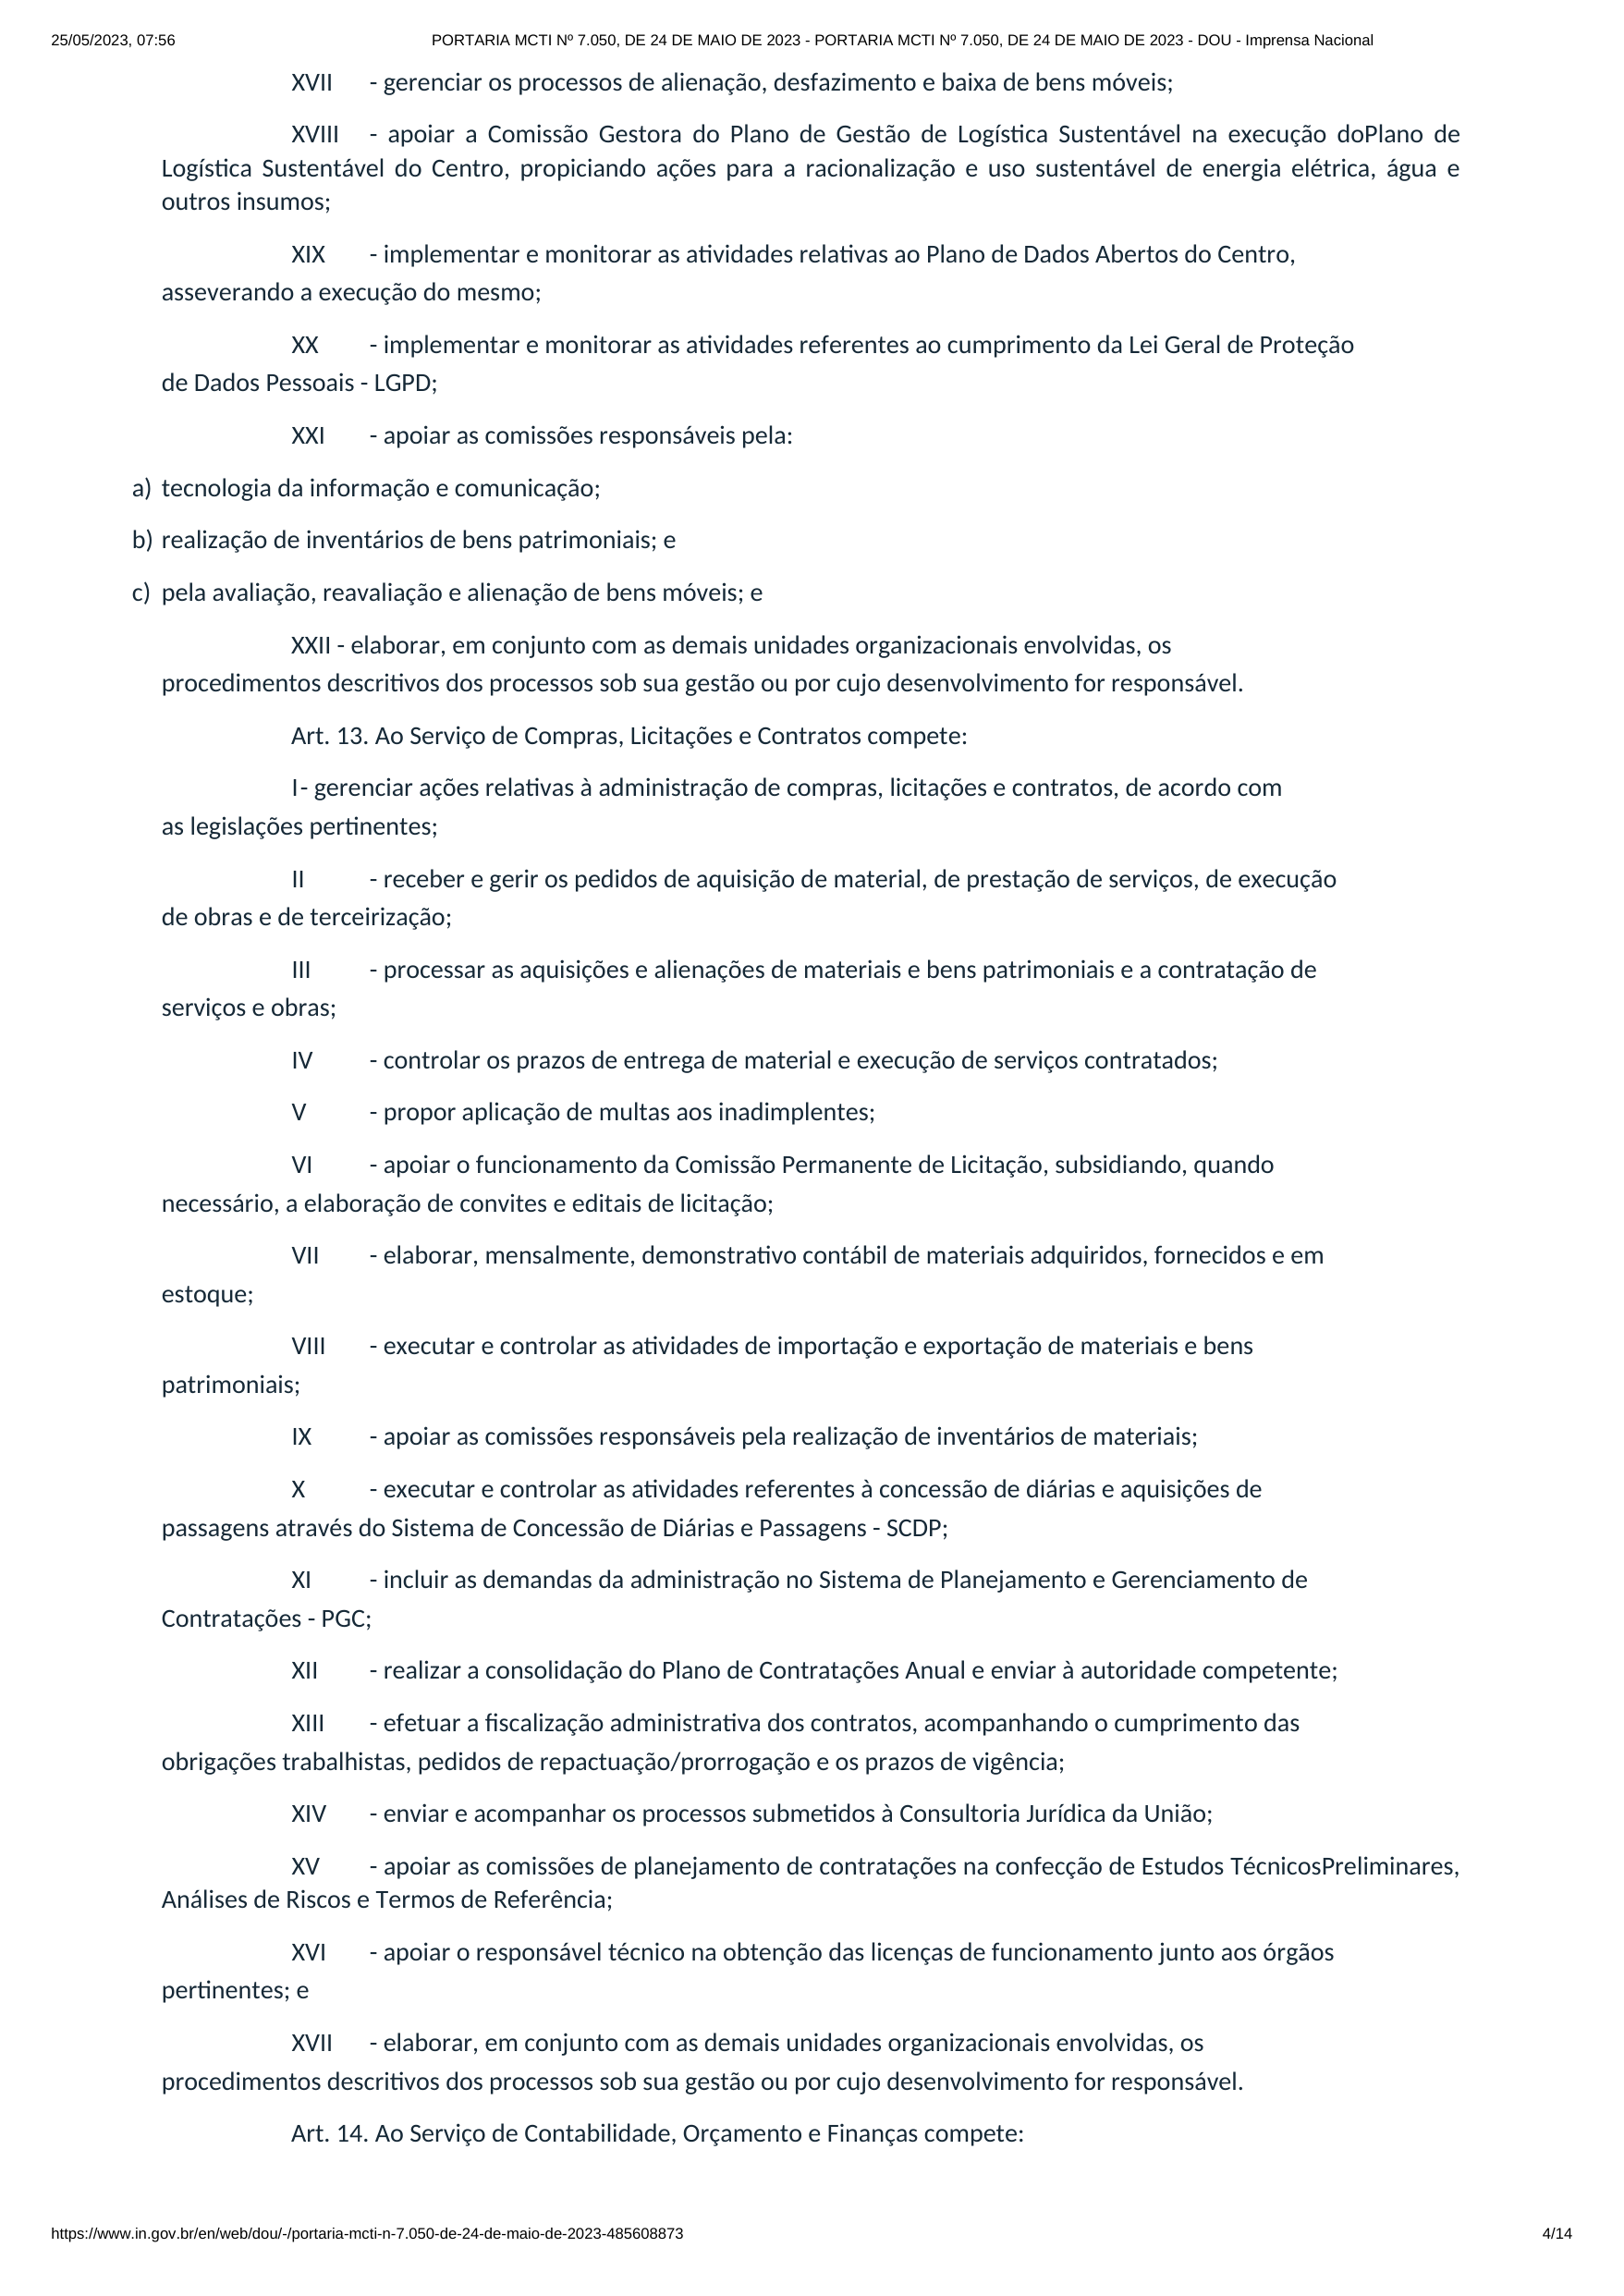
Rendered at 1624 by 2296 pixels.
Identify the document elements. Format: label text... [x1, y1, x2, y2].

text procedimentos descritivos dos processos sob sua gestão ou por cujo desenvolvimento for responsável. [161, 2064, 1462, 2096]
text as legislações pertinentes; [161, 810, 1462, 841]
list - apoiar a Comissão Gestora do Plano de Gestão de Logística Sustentável na execução doPlano de Logística Sustentável do Centro, propiciando ações para a racionalização e uso sustentável de energia elétrica, água e outros insumos; [161, 117, 1462, 216]
list - gerenciar ações relativas à administração de compras, licitações e contratos, de acordo com [161, 771, 1462, 803]
list - enviar e acompanhar os processos submetidos à Consultoria Jurídica da União; [161, 1797, 1462, 1829]
text patrimoniais; [161, 1368, 1462, 1399]
list - apoiar o funcionamento da Comissão Permanente de Licitação, subsidiando, quando [161, 1148, 1462, 1180]
list - implementar e monitorar as atividades referentes ao cumprimento da Lei Geral de Proteção [161, 328, 1462, 360]
text passagens através do Sistema de Concessão de Diárias e Passagens - SCDP; [161, 1511, 1462, 1543]
list - gerenciar os processos de alienação, desfazimento e baixa de bens móveis; [161, 66, 1462, 97]
list tecnologia da informação e comunicação; [132, 471, 1462, 503]
text obrigações trabalhistas, pedidos de repactuação/prorrogação e os prazos de vigência; [161, 1745, 1462, 1777]
list - propor aplicação de multas aos inadimplentes; [161, 1096, 1462, 1128]
list - elaborar, mensalmente, demonstrativo contábil de materiais adquiridos, fornecidos e em [161, 1239, 1462, 1271]
text pertinentes; e [161, 1973, 1462, 2006]
list - realizar a consolidação do Plano de Contratações Anual e enviar à autoridade competente; [161, 1654, 1462, 1686]
list - apoiar as comissões responsáveis pela realização de inventários de materiais; [161, 1421, 1462, 1452]
list - apoiar o responsável técnico na obtenção das licenças de funcionamento junto aos órgãos [161, 1936, 1462, 1967]
list - apoiar as comissões responsáveis pela: [161, 419, 1462, 450]
text estoque; [161, 1277, 1462, 1309]
text Contratações - PGC; [161, 1602, 1462, 1633]
list - receber e gerir os pedidos de aquisição de material, de prestação de serviços, de execução [161, 862, 1462, 894]
list - implementar e monitorar as atividades relativas ao Plano de Dados Abertos do Centro, [161, 238, 1462, 269]
list - executar e controlar as atividades de importação e exportação de materiais e bens [161, 1329, 1462, 1362]
text necessário, a elaboração de convites e editais de licitação; [161, 1187, 1462, 1218]
list - apoiar as comissões de planejamento de contratações na confecção de Estudos TécnicosPreliminares, Análises de Riscos e Termos de Referência; [161, 1850, 1462, 1915]
list - executar e controlar as atividades referentes à concessão de diárias e aquisições de [161, 1472, 1462, 1505]
list realização de inventários de bens patrimoniais; e [132, 523, 1462, 556]
text Art. 14. Ao Serviço de Contabilidade, Orçamento e Finanças compete: [291, 2117, 1462, 2148]
text de obras e de terceirização; [161, 900, 1462, 932]
list - processar as aquisições e alienações de materiais e bens patrimoniais e a contratação de [161, 953, 1462, 984]
text asseverando a execução do mesmo; [161, 275, 1462, 308]
list - incluir as demandas da administração no Sistema de Planejamento e Gerenciamento de [161, 1563, 1462, 1595]
text Art. 13. Ao Serviço de Compras, Licitações e Contratos compete: [291, 719, 1462, 751]
list - controlar os prazos de entrega de material e execução de serviços contratados; [161, 1044, 1462, 1075]
list - efetuar a fiscalização administrativa dos contratos, acompanhando o cumprimento das [161, 1706, 1462, 1739]
text serviços e obras; [161, 991, 1462, 1023]
text XXII - elaborar, em conjunto com as demais unidades organizacionais envolvidas, os [291, 629, 1462, 660]
text procedimentos descritivos dos processos sob sua gestão ou por cujo desenvolvimento for responsável. [161, 666, 1462, 699]
list pela avaliação, reavaliação e alienação de bens móveis; e [132, 576, 1462, 607]
text de Dados Pessoais - LGPD; [161, 366, 1462, 398]
list - elaborar, em conjunto com as demais unidades organizacionais envolvidas, os [161, 2026, 1462, 2058]
